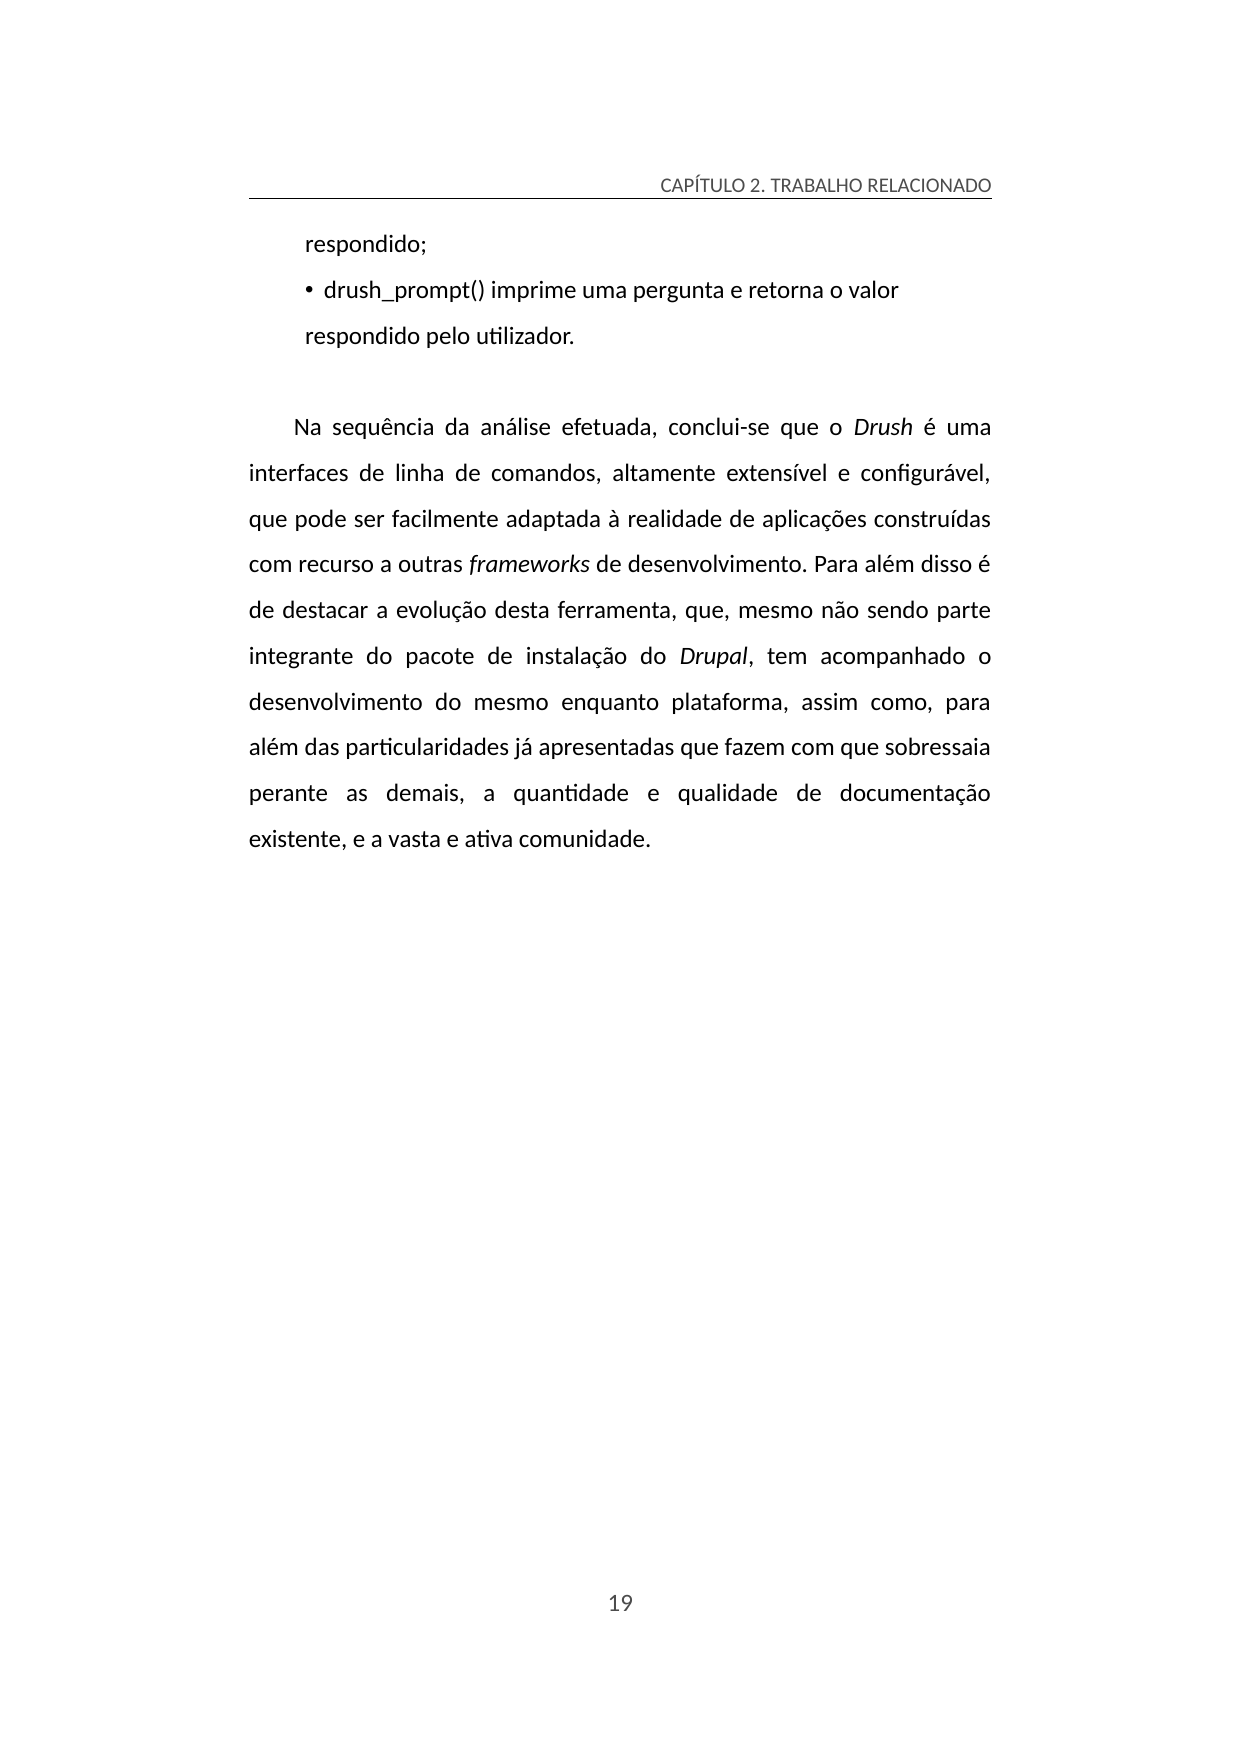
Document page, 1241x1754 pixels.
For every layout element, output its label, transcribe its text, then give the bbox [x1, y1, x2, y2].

text Na sequência da análise efetuada, conclui-se que o Drush é uma interfaces de linha de comandos, altamente extensível e configurável, que pode ser facilmente adaptada à realidade de aplicações construídas com recurso a outras frameworks de desenvolvimento. Para além disso é de destacar a evolução desta ferramenta, que, mesmo não sendo parte integrante do pacote de instalação do Drupal, tem acompanhado o desenvolvimento do mesmo enquanto plataforma, assim como, para além das particularidades já apresentadas que fazem com que sobressaia perante as demais, a quantidade e qualidade de documentação existente, e a vasta e ativa comunidade. [249, 411, 992, 853]
list respondido; [303, 228, 992, 259]
list drush_prompt() imprime uma pergunta e retorna o valor respondido pelo utilizador. [305, 274, 992, 350]
